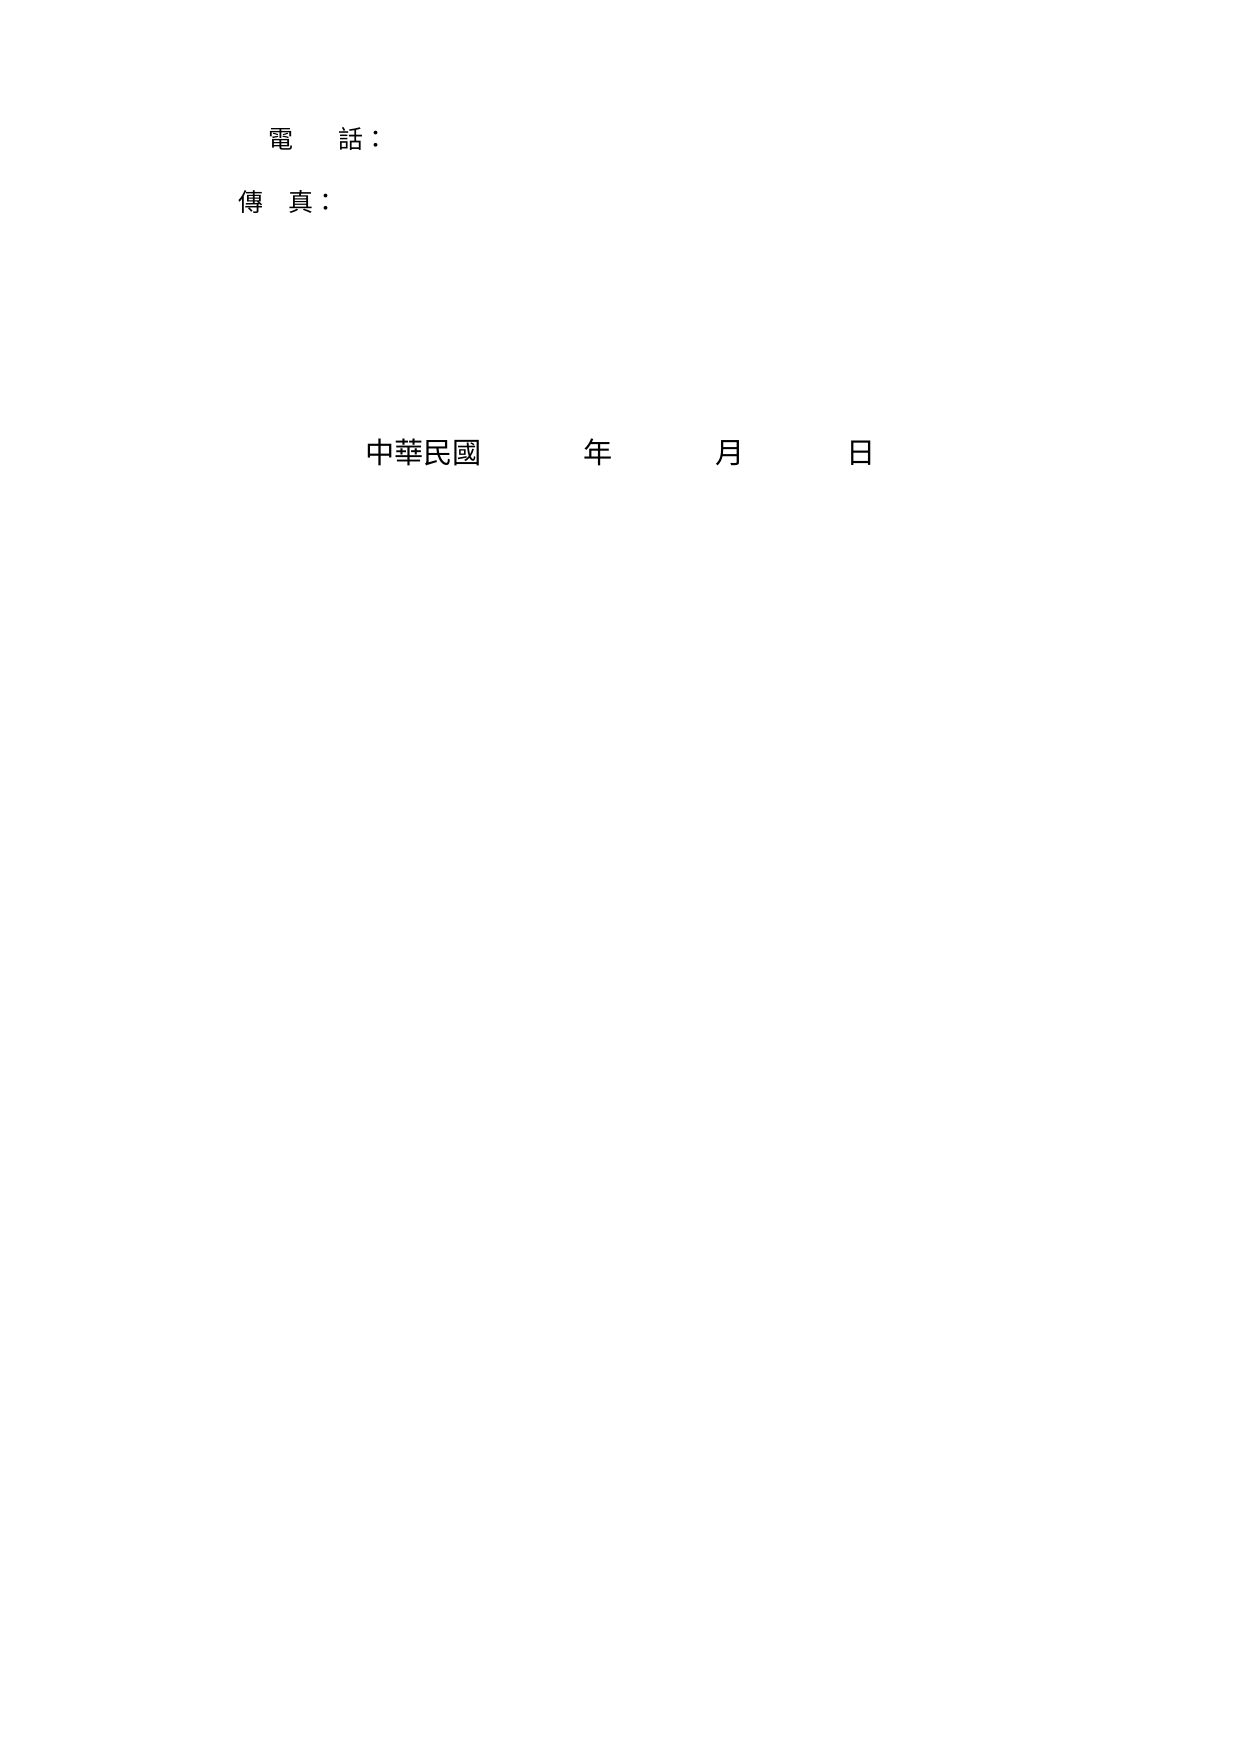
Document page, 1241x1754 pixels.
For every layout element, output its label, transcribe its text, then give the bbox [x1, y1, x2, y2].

text 中華民國 年 月 日 [89, 409, 1152, 471]
text 傳 真： [89, 159, 1152, 221]
text 電 話： [89, 96, 1152, 159]
